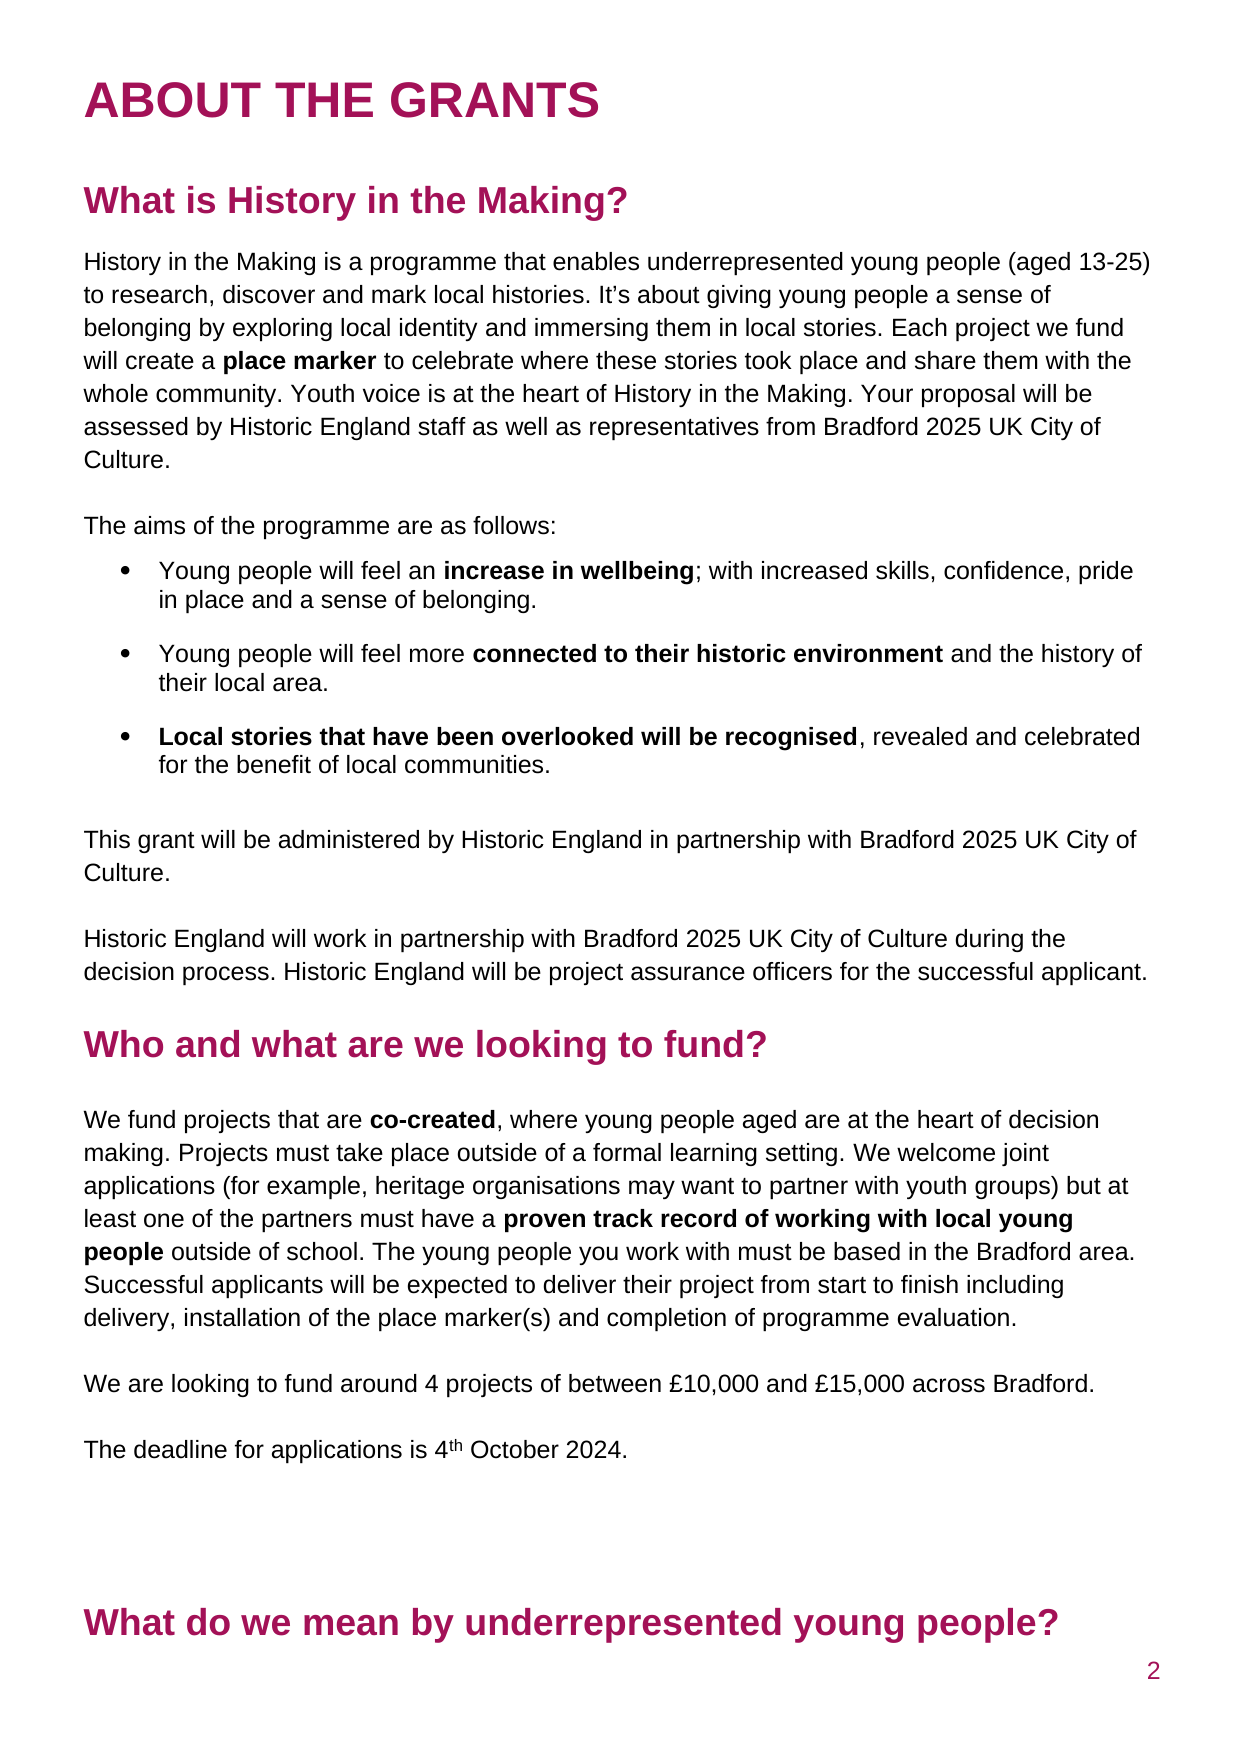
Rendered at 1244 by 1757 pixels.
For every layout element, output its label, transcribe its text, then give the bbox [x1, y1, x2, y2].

text We are looking to fund around 4 projects of between £10,000 and £15,000 across Bradford. [83, 1369, 1160, 1398]
list Young people will feel an increase in wellbeing; with increased skills, confidence, pride in place and a sense of belonging. [121, 556, 1160, 614]
subtitle What is History in the Making? [83, 178, 1160, 222]
text What do we mean by underrepresented young people? [83, 1601, 1160, 1644]
text Who and what are we looking to fund? [83, 1023, 1160, 1066]
subtitle ABOUT THE GRANTS [83, 71, 1160, 128]
text This grant will be administered by Historic England in partnership with Bradford 2025 UK City of Culture. [83, 824, 1160, 886]
list Young people will feel more connected to their historic environment and the history of their local area. [121, 639, 1160, 696]
text We fund projects that are co-created, where young people aged are at the heart of decision making. Projects must take place outside of a formal learning setting. We welcome joint applications (for example, heritage organisations may want to partner with youth groups) but at least one of the partners must have a proven track record of working with local young people outside of school. The young people you work with must be based in the Bradford area. Successful applicants will be expected to deliver their project from start to finish including delivery, installation of the place marker(s) and completion of programme evaluation. [83, 1105, 1160, 1332]
list Local stories that have been overlooked will be recognised, revealed and celebrated for the benefit of local communities. [121, 721, 1160, 779]
text The deadline for applications is 4th October 2024. [83, 1436, 1160, 1464]
text History in the Making is a programme that enables underrepresented young people (aged 13-25) to research, discover and mark local histories. It’s about giving young people a sense of belonging by exploring local identity and immersing them in local stories. Each project we fund will create a place marker to celebrate where these stories took place and share them with the whole community. Youth voice is at the heart of History in the Making. Your proposal will be assessed by Historic England staff as well as representatives from Bradford 2025 UK City of Culture. [83, 247, 1160, 473]
text Historic England will work in partnership with Bradford 2025 UK City of Culture during the decision process. Historic England will be project assurance officers for the successful applicant. [83, 924, 1160, 985]
text The aims of the programme are as follows: [83, 511, 1160, 539]
